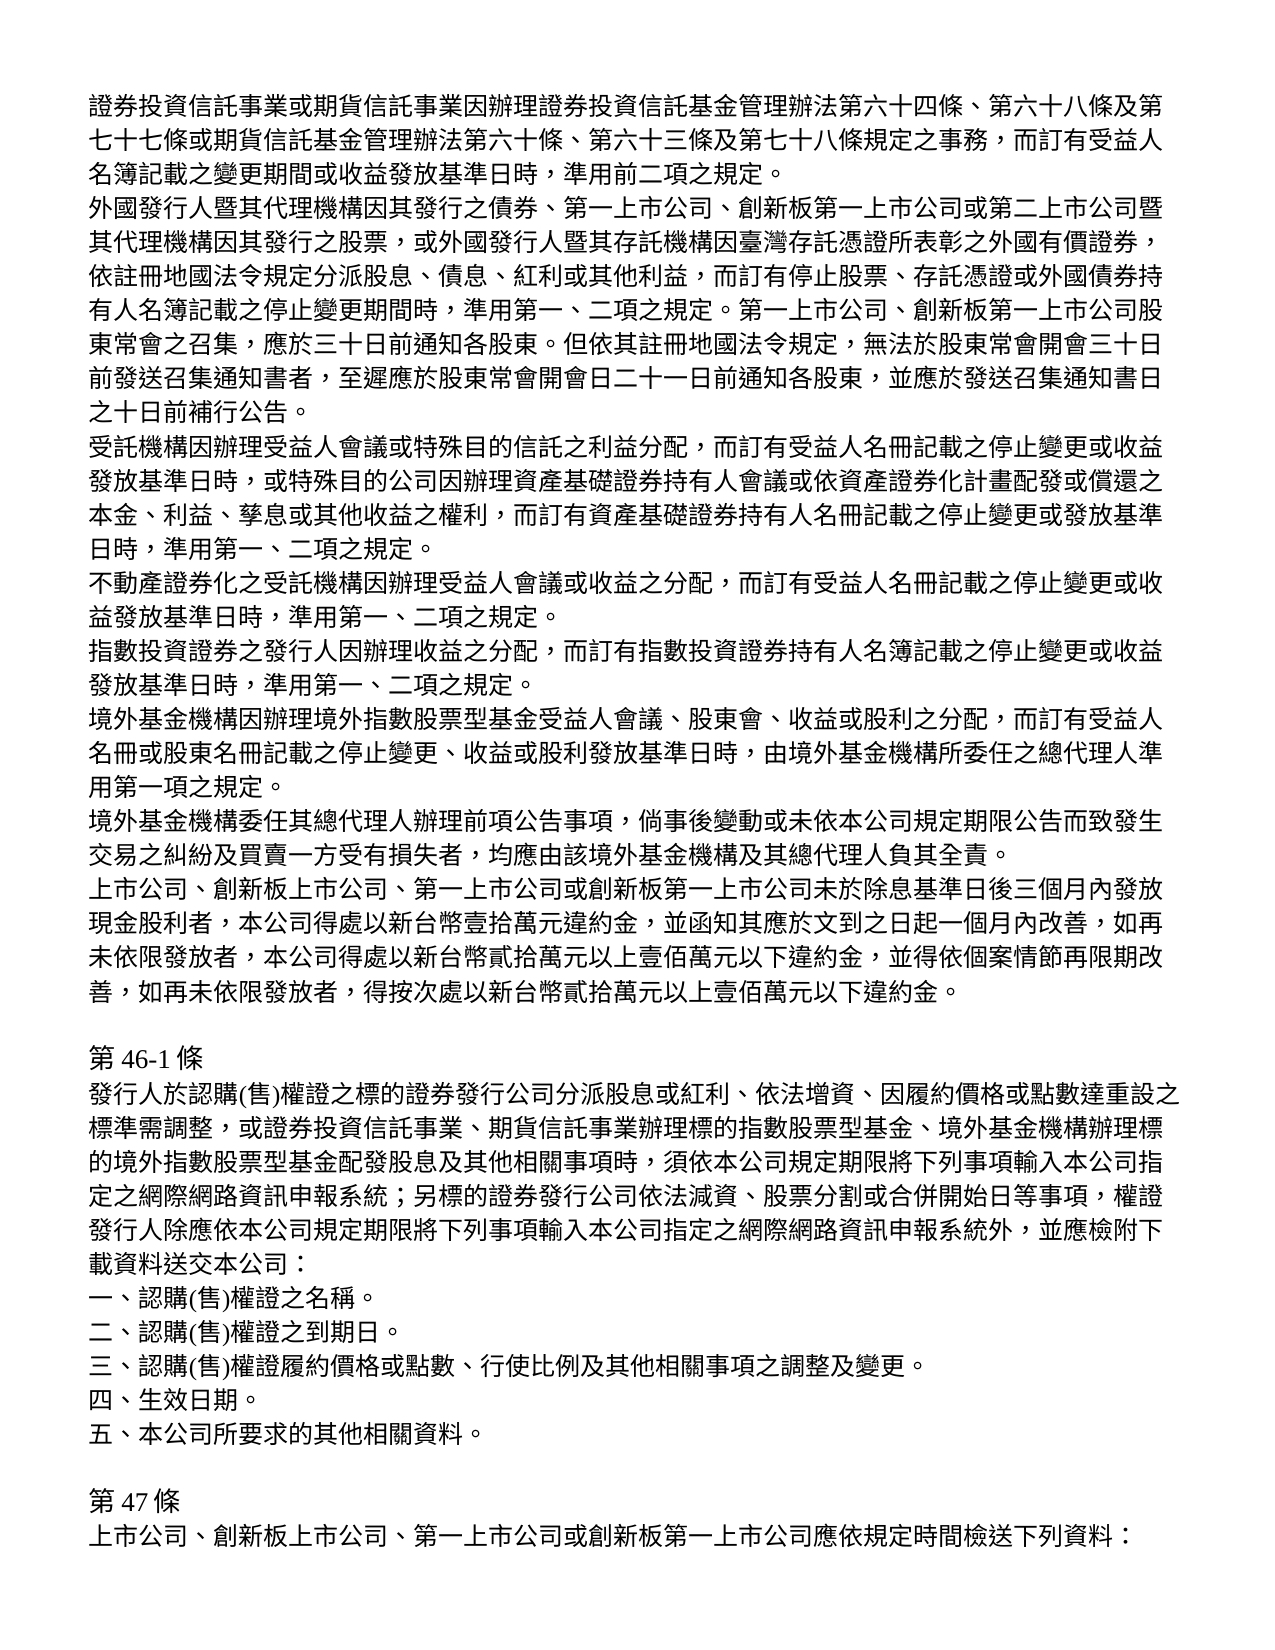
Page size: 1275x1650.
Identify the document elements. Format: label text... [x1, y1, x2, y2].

text 不動產證券化之受託機構因辦理受益人會議或收益之分配，而訂有受益人名冊記載之停止變更或收益發放基準日時，準用第一、二項之規定。 [88, 565, 1186, 633]
text 第47條 [88, 1482, 1186, 1519]
text 發行人於認購(售)權證之標的證券發行公司分派股息或紅利、依法增資、因履約價格或點數達重設之標準需調整，或證券投資信託事業、期貨信託事業辦理標的指數股票型基金、境外基金機構辦理標的境外指數股票型基金配發股息及其他相關事項時，須依本公司規定期限將下列事項輸入本公司指定之網際網路資訊申報系統；另標的證券發行公司依法減資、股票分割或合併開始日等事項，權證發行人除應依本公司規定期限將下列事項輸入本公司指定之網際網路資訊申報系統外，並應檢附下載資料送交本公司： [88, 1076, 1186, 1281]
text 受託機構因辦理受益人會議或特殊目的信託之利益分配，而訂有受益人名冊記載之停止變更或收益發放基準日時，或特殊目的公司因辦理資產基礎證券持有人會議或依資產證券化計畫配發或償還之本金、利益、孳息或其他收益之權利，而訂有資產基礎證券持有人名冊記載之停止變更或發放基準日時，準用第一、二項之規定。 [88, 429, 1186, 565]
text 四、生效日期。 [88, 1383, 1186, 1417]
text 上市公司、創新板上市公司、第一上市公司或創新板第一上市公司未於除息基準日後三個月內發放現金股利者，本公司得處以新台幣壹拾萬元違約金，並函知其應於文到之日起一個月內改善，如再未依限發放者，本公司得處以新台幣貳拾萬元以上壹佰萬元以下違約金，並得依個案情節再限期改善，如再未依限發放者，得按次處以新台幣貳拾萬元以上壹佰萬元以下違約金。 [88, 872, 1186, 1008]
text 指數投資證券之發行人因辦理收益之分配，而訂有指數投資證券持有人名簿記載之停止變更或收益發放基準日時，準用第一、二項之規定。 [88, 633, 1186, 702]
text 第46-1條 [88, 1039, 1186, 1076]
text 五、本公司所要求的其他相關資料。 [88, 1417, 1186, 1451]
text 三、認購(售)權證履約價格或點數、行使比例及其他相關事項之調整及變更。 [88, 1349, 1186, 1383]
text 一、認購(售)權證之名稱。 [88, 1281, 1186, 1315]
text 上市公司、創新板上市公司、第一上市公司或創新板第一上市公司應依規定時間檢送下列資料： [88, 1519, 1186, 1553]
text 二、認購(售)權證之到期日。 [88, 1315, 1186, 1349]
text 外國發行人暨其代理機構因其發行之債券、第一上市公司、創新板第一上市公司或第二上市公司暨其代理機構因其發行之股票，或外國發行人暨其存託機構因臺灣存託憑證所表彰之外國有價證券，依註冊地國法令規定分派股息、債息、紅利或其他利益，而訂有停止股票、存託憑證或外國債券持有人名簿記載之停止變更期間時，準用第一、二項之規定。第一上市公司、創新板第一上市公司股東常會之召集，應於三十日前通知各股東。但依其註冊地國法令規定，無法於股東常會開會三十日前發送召集通知書者，至遲應於股東常會開會日二十一日前通知各股東，並應於發送召集通知書日之十日前補行公告。 [88, 191, 1186, 429]
text 境外基金機構因辦理境外指數股票型基金受益人會議、股東會、收益或股利之分配，而訂有受益人名冊或股東名冊記載之停止變更、收益或股利發放基準日時，由境外基金機構所委任之總代理人準用第一項之規定。 [88, 702, 1186, 804]
text 境外基金機構委任其總代理人辦理前項公告事項，倘事後變動或未依本公司規定期限公告而致發生交易之糾紛及買賣一方受有損失者，均應由該境外基金機構及其總代理人負其全責。 [88, 804, 1186, 872]
text 證券投資信託事業或期貨信託事業因辦理證券投資信託基金管理辦法第六十四條、第六十八條及第七十七條或期貨信託基金管理辦法第六十條、第六十三條及第七十八條規定之事務，而訂有受益人名簿記載之變更期間或收益發放基準日時，準用前二項之規定。 [88, 88, 1186, 191]
